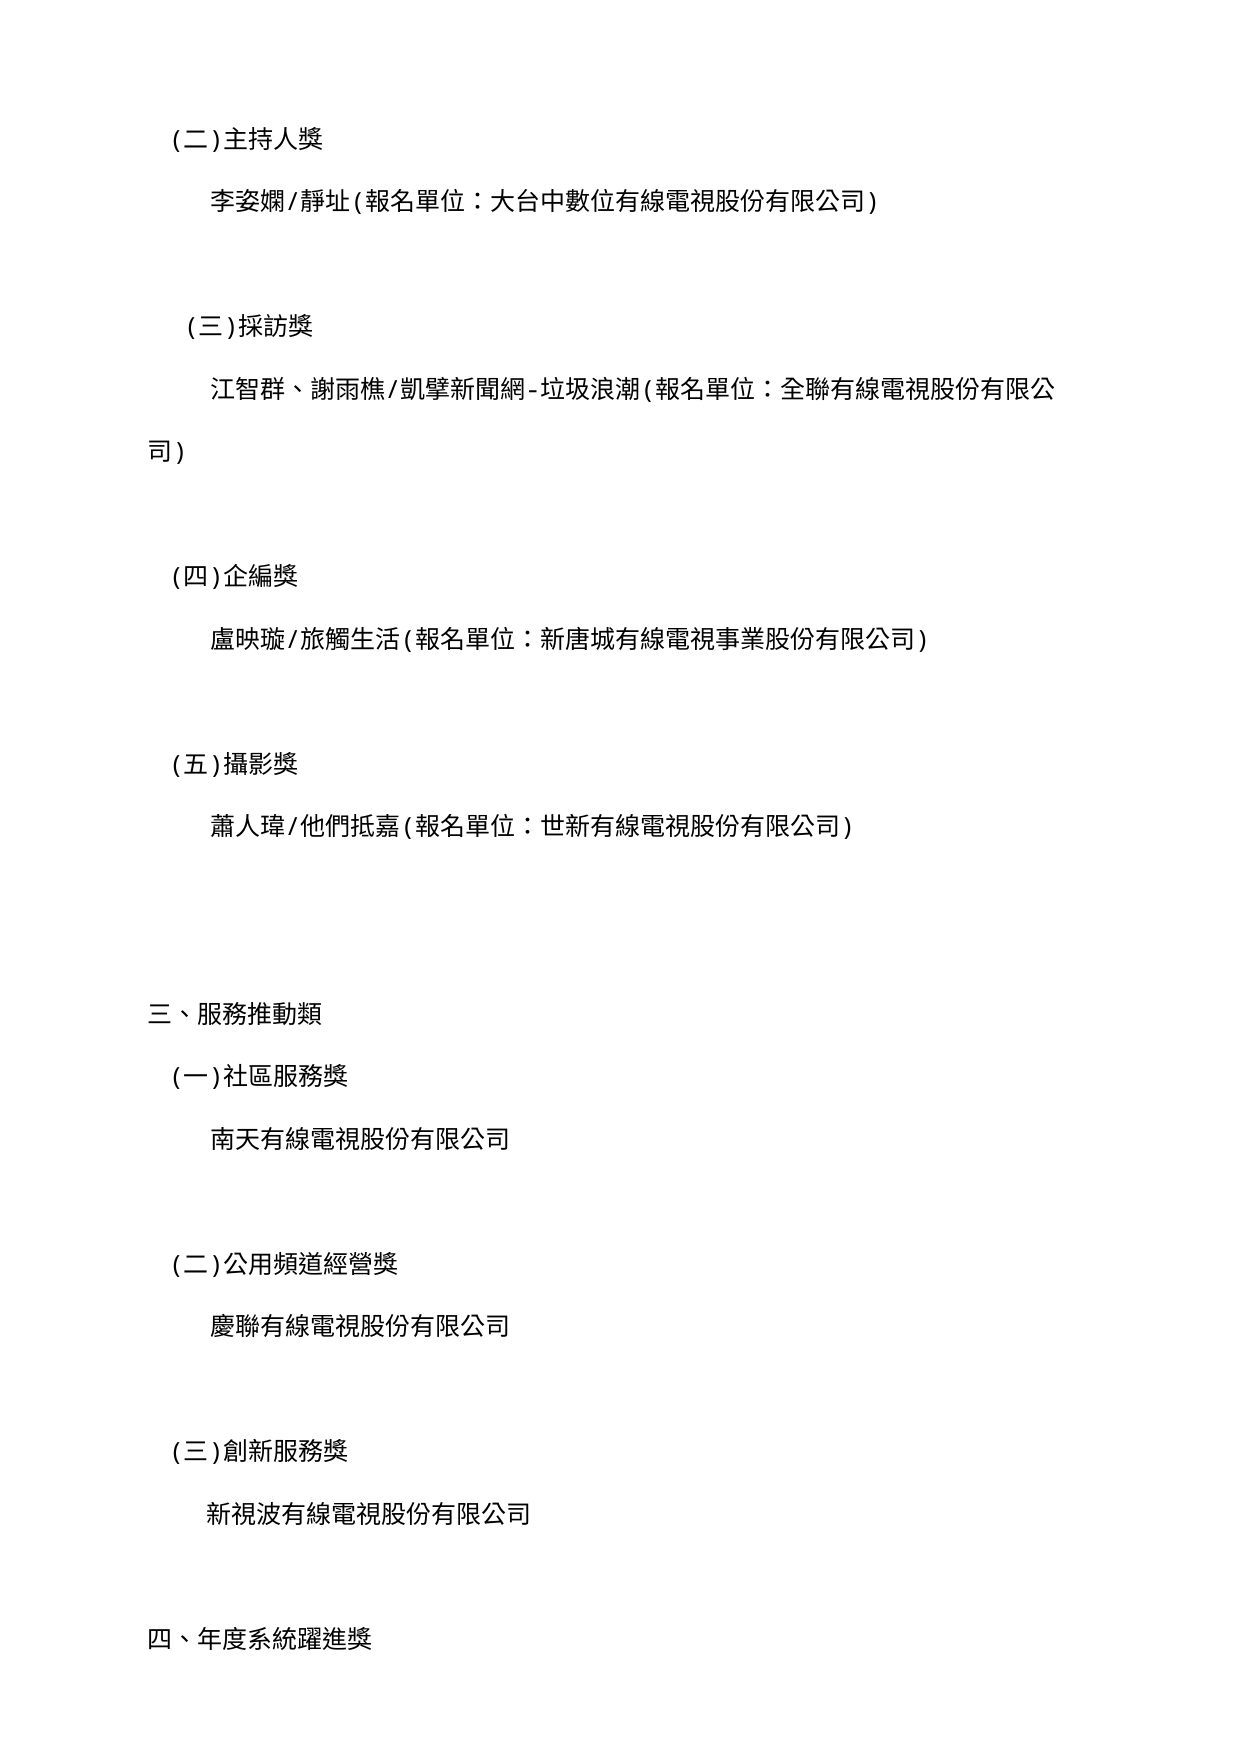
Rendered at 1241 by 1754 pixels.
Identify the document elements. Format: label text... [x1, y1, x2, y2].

text 李姿嫻/靜址(報名單位：大台中數位有線電視股份有限公司) [148, 158, 1092, 221]
text 南天有線電視股份有限公司 [148, 1096, 1092, 1158]
text (一)社區服務獎 [156, 1033, 1092, 1096]
text 慶聯有線電視股份有限公司 [148, 1283, 1092, 1346]
text 盧映璇/旅觸生活(報名單位：新唐城有線電視事業股份有限公司) [148, 596, 1092, 658]
text 新視波有線電視股份有限公司 [156, 1471, 1092, 1533]
text 四、年度系統躍進獎 [148, 1596, 1092, 1658]
text 蕭人瑋/他們抵嘉(報名單位：世新有線電視股份有限公司) [148, 783, 1092, 846]
text (二)主持人獎 [156, 96, 1092, 158]
text (五)攝影獎 [156, 721, 1092, 783]
text (四)企編獎 [156, 533, 1092, 596]
text (三)創新服務獎 [156, 1408, 1092, 1471]
text 江智群、謝雨樵/凱擘新聞網-垃圾浪潮(報名單位：全聯有線電視股份有限公司) [148, 346, 1092, 471]
text (二)公用頻道經營獎 [156, 1221, 1092, 1283]
text (三)採訪獎 [156, 283, 1092, 346]
text 三、服務推動類 [148, 971, 1092, 1033]
